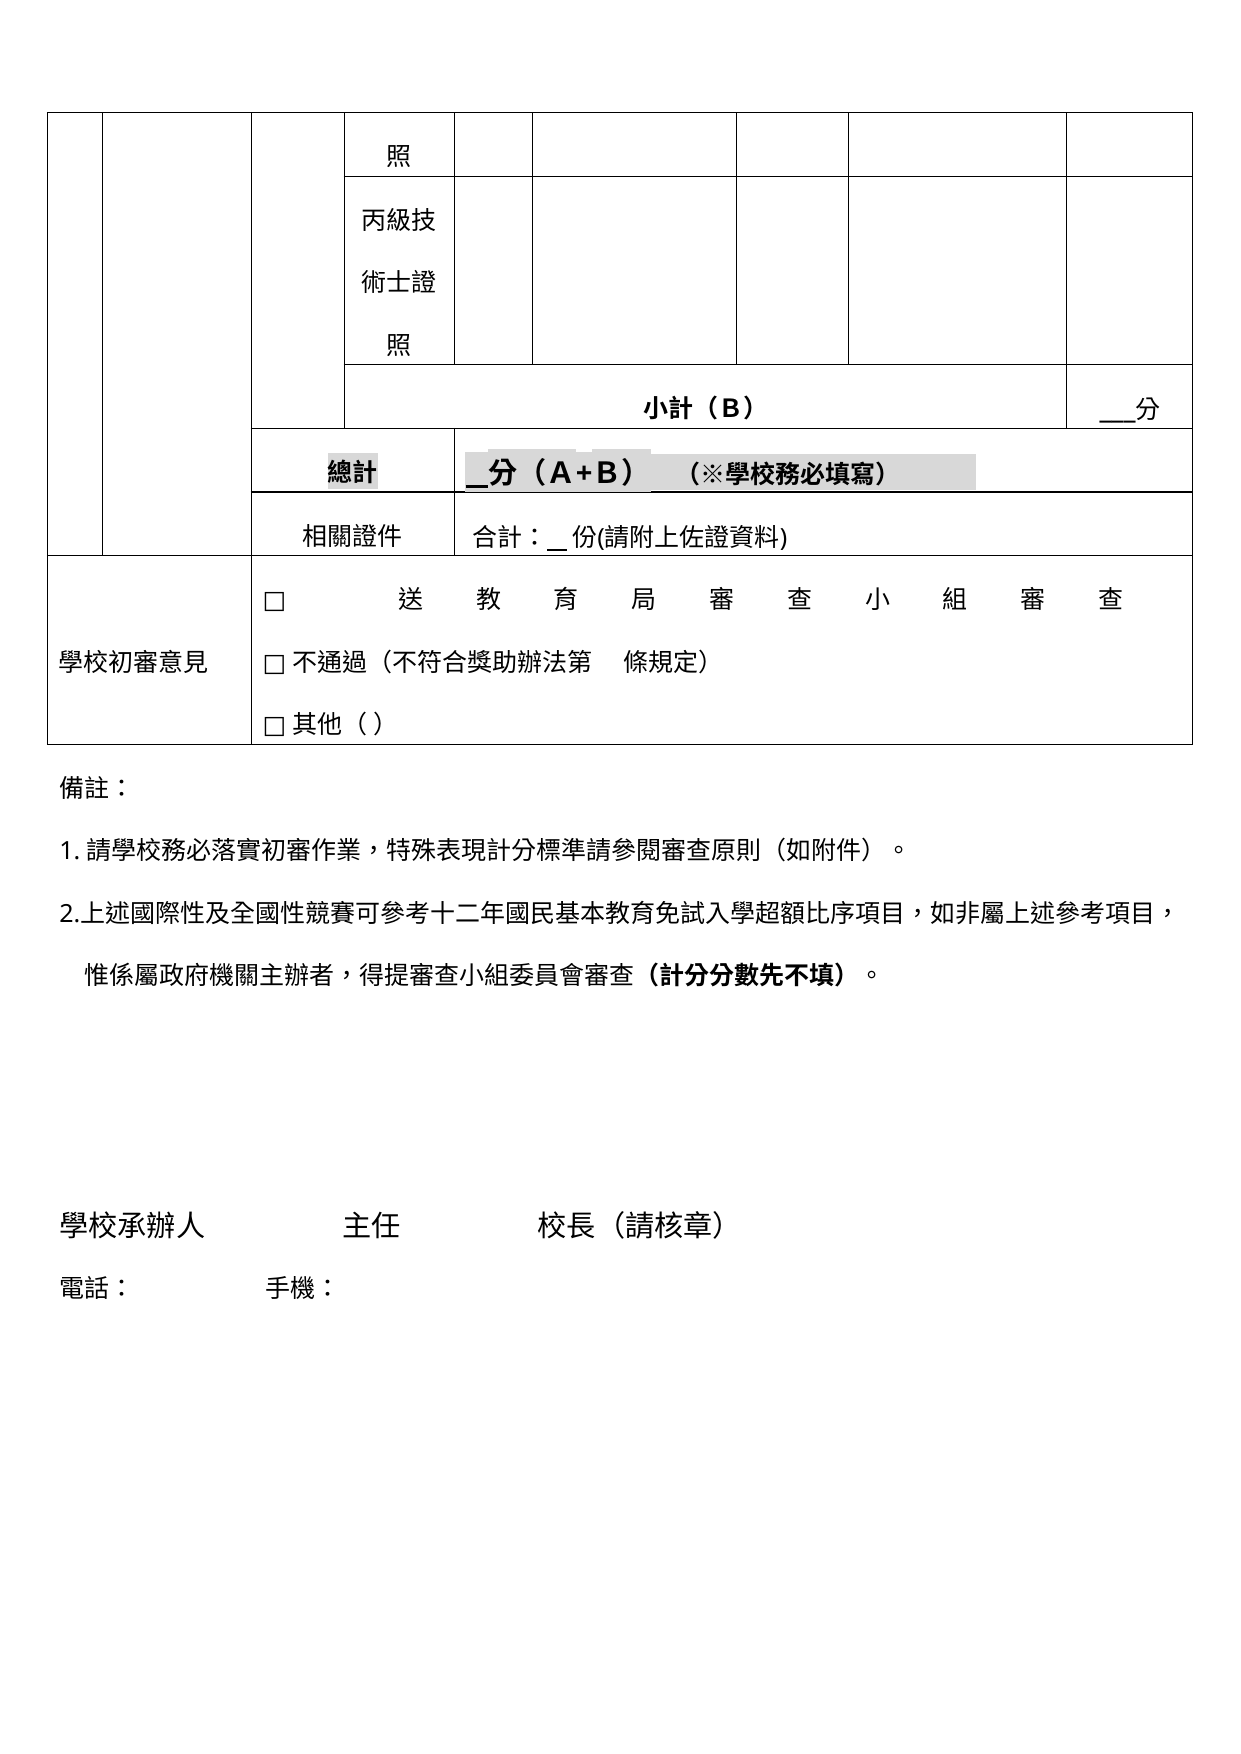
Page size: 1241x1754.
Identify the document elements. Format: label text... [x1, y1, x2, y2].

table_cell 相關證件 [252, 493, 454, 555]
text 學校承辦人 主任 校長（請核章） [59, 1182, 1181, 1244]
table_cell [533, 113, 736, 176]
table_cell [103, 113, 251, 555]
table_cell [737, 113, 848, 176]
text 2.上述國際性及全國性競賽可參考十二年國民基本教育免試入學超額比序項目，如非屬上述參考項目，惟係屬政府機關主辦者，得提審查小組委員會審查（計分分數先不填）。 [59, 869, 1181, 994]
text 備註： [59, 745, 1181, 807]
table_cell 總計 [252, 429, 454, 491]
table_cell [252, 113, 344, 428]
table_cell 小計（Ｂ） [345, 365, 1066, 428]
table_cell 丙級技術士證照 [345, 177, 454, 364]
table_cell [48, 113, 102, 555]
table_cell [1067, 177, 1192, 364]
table_cell [533, 177, 736, 364]
table_cell □ 送教育局審查小組審查 □ 不通過（不符合獎助辦法第 條規定） □ 其他（ ） [252, 556, 1192, 743]
table_cell 學校初審意見 [48, 556, 251, 743]
table_cell [849, 113, 1066, 176]
text 電話： 手機： [59, 1244, 1021, 1307]
table_cell [1067, 113, 1192, 176]
table_cell 合計： 份(請附上佐證資料) [455, 493, 1192, 555]
table_cell ___分 [1067, 365, 1192, 428]
table_cell [455, 113, 532, 176]
table_cell [455, 177, 532, 364]
text 1. 請學校務必落實初審作業，特殊表現計分標準請參閱審查原則（如附件）。 [59, 807, 1181, 869]
table_cell [737, 177, 848, 364]
table_cell 照 [345, 113, 454, 176]
table_cell [849, 177, 1066, 364]
table_cell 分（Ａ+Ｂ） （※學校務必填寫） [455, 429, 1192, 491]
